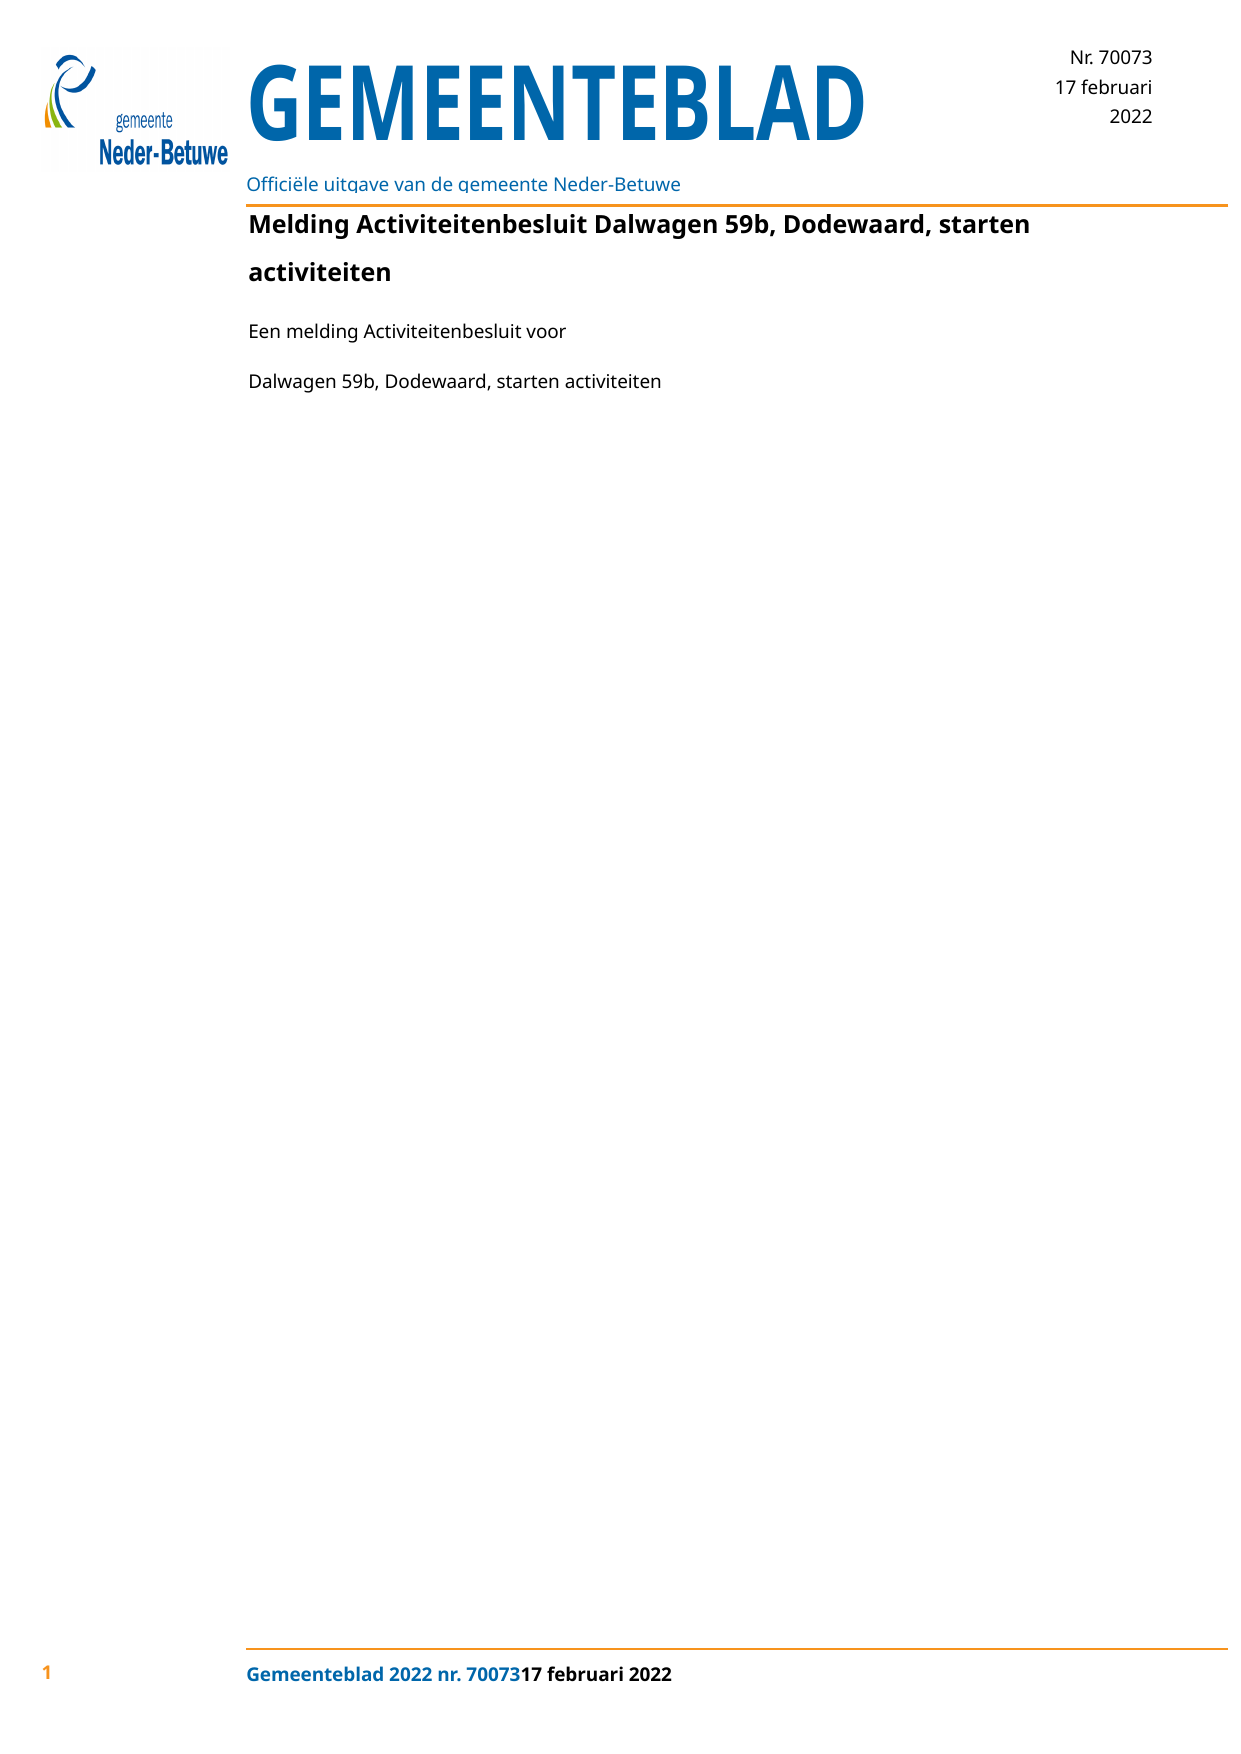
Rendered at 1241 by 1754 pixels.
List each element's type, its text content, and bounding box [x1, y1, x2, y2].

picture [41, 47, 231, 172]
text Dalwagen 59b, Dodewaard, starten activiteiten [248, 368, 1152, 394]
text Melding Activiteitenbesluit Dalwagen 59b, Dodewaard, starten activiteiten [248, 207, 1152, 288]
text Een melding Activiteitenbesluit voor [248, 318, 1152, 344]
